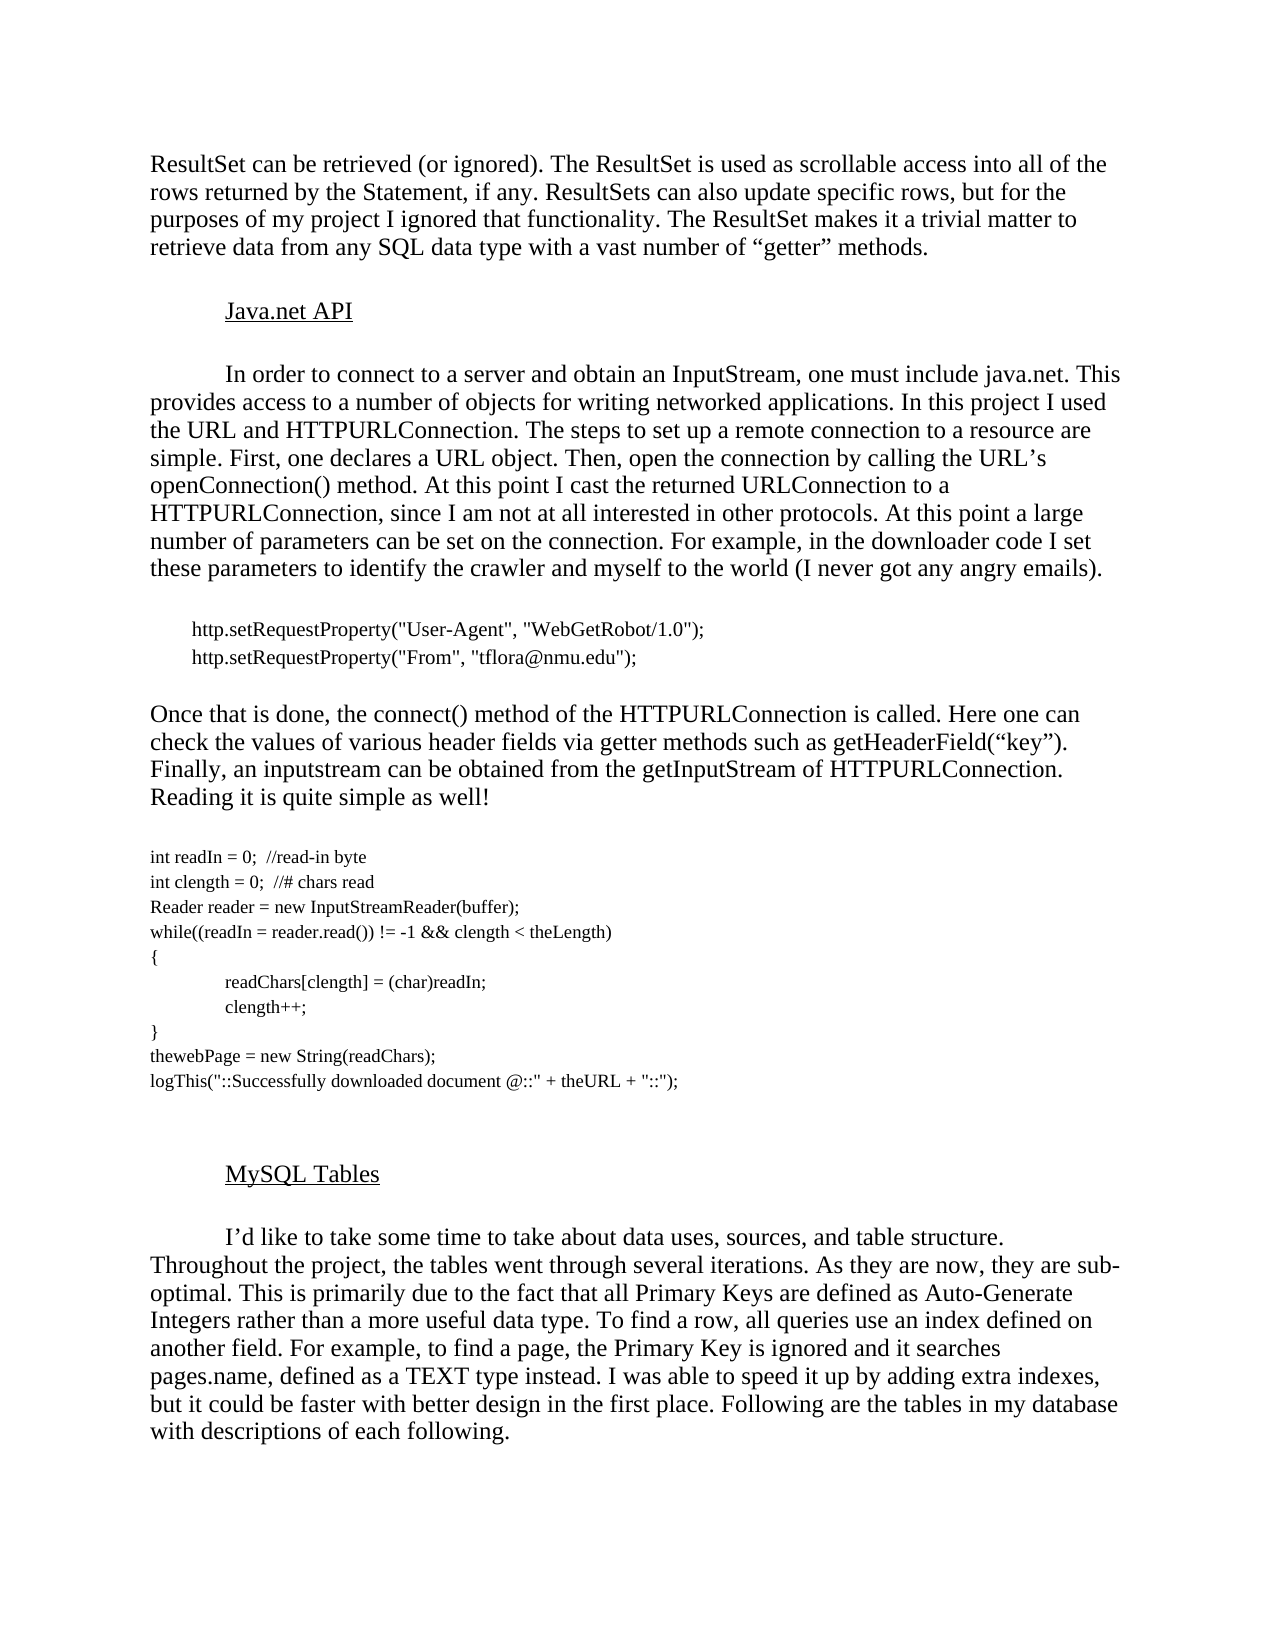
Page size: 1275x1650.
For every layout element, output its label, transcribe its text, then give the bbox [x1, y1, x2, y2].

text Java.net API [150, 297, 1125, 324]
text http.setRequestProperty("User-Agent", "WebGetRobot/1.0"); [150, 618, 1125, 641]
text In order to connect to a server and obtain an InputStream, one must include java.net. This provides access to a number of objects for writing networked applications. In this project I used the URL and HTTPURLConnection. The steps to set up a remote connection to a resource are simple. First, one declares a URL object. Then, open the connection by calling the URL’s openConnection() method. At this point I cast the returned URLConnection to a HTTPURLConnection, since I am not at all interested in other protocols. At this point a large number of parameters can be set on the connection. For example, in the downloader code I set these parameters to identify the crawler and myself to the world (I never got any angry emails). [150, 361, 1125, 582]
text http.setRequestProperty("From", "tflora@nmu.edu"); [150, 646, 1125, 669]
text Reader reader = new InputStreamReader(buffer); [150, 897, 1125, 918]
text Once that is done, the connect() method of the HTTPURLConnection is called. Here one can check the values of various header fields via getter methods such as getHeaderField(“key”). Finally, an inputstream can be obtained from the getInputStream of HTTPURLConnection. Reading it is quite simple as well! [150, 700, 1125, 811]
text readChars[clength] = (char)readIn; [150, 972, 1125, 992]
text logThis("::Successfully downloaded document @::" + theURL + "::"); [150, 1071, 1125, 1092]
text { [150, 947, 1125, 967]
text clength++; [150, 996, 1125, 1017]
text int readIn = 0; //read-in byte [150, 847, 1125, 868]
text int clength = 0; //# chars read [150, 872, 1125, 893]
text I’d like to take some time to take about data uses, sources, and table structure. Throughout the project, the tables went through several iterations. As they are now, they are sub-optimal. This is primarily due to the fact that all Primary Keys are defined as Auto-Generate Integers rather than a more useful data type. To find a row, all queries use an index defined on another field. For example, to find a page, the Primary Key is ignored and it searches pages.name, defined as a TEXT type instead. I was able to speed it up by adding extra indexes, but it could be faster with better design in the first place. Following are the tables in my database with descriptions of each following. [150, 1223, 1125, 1445]
text thewebPage = new String(readChars); [150, 1046, 1125, 1067]
text } [150, 1021, 1125, 1042]
text while((readIn = reader.read()) != -1 && clength < theLength) [150, 922, 1125, 942]
text ResultSet can be retrieved (or ignored). The ResultSet is used as scrollable access into all of the rows returned by the Statement, if any. ResultSets can also update specific rows, but for the purposes of my project I ignored that functionality. The ResultSet makes it a trivial matter to retrieve data from any SQL data type with a vast number of “getter” methods. [150, 150, 1125, 261]
text MySQL Tables [150, 1160, 1125, 1187]
